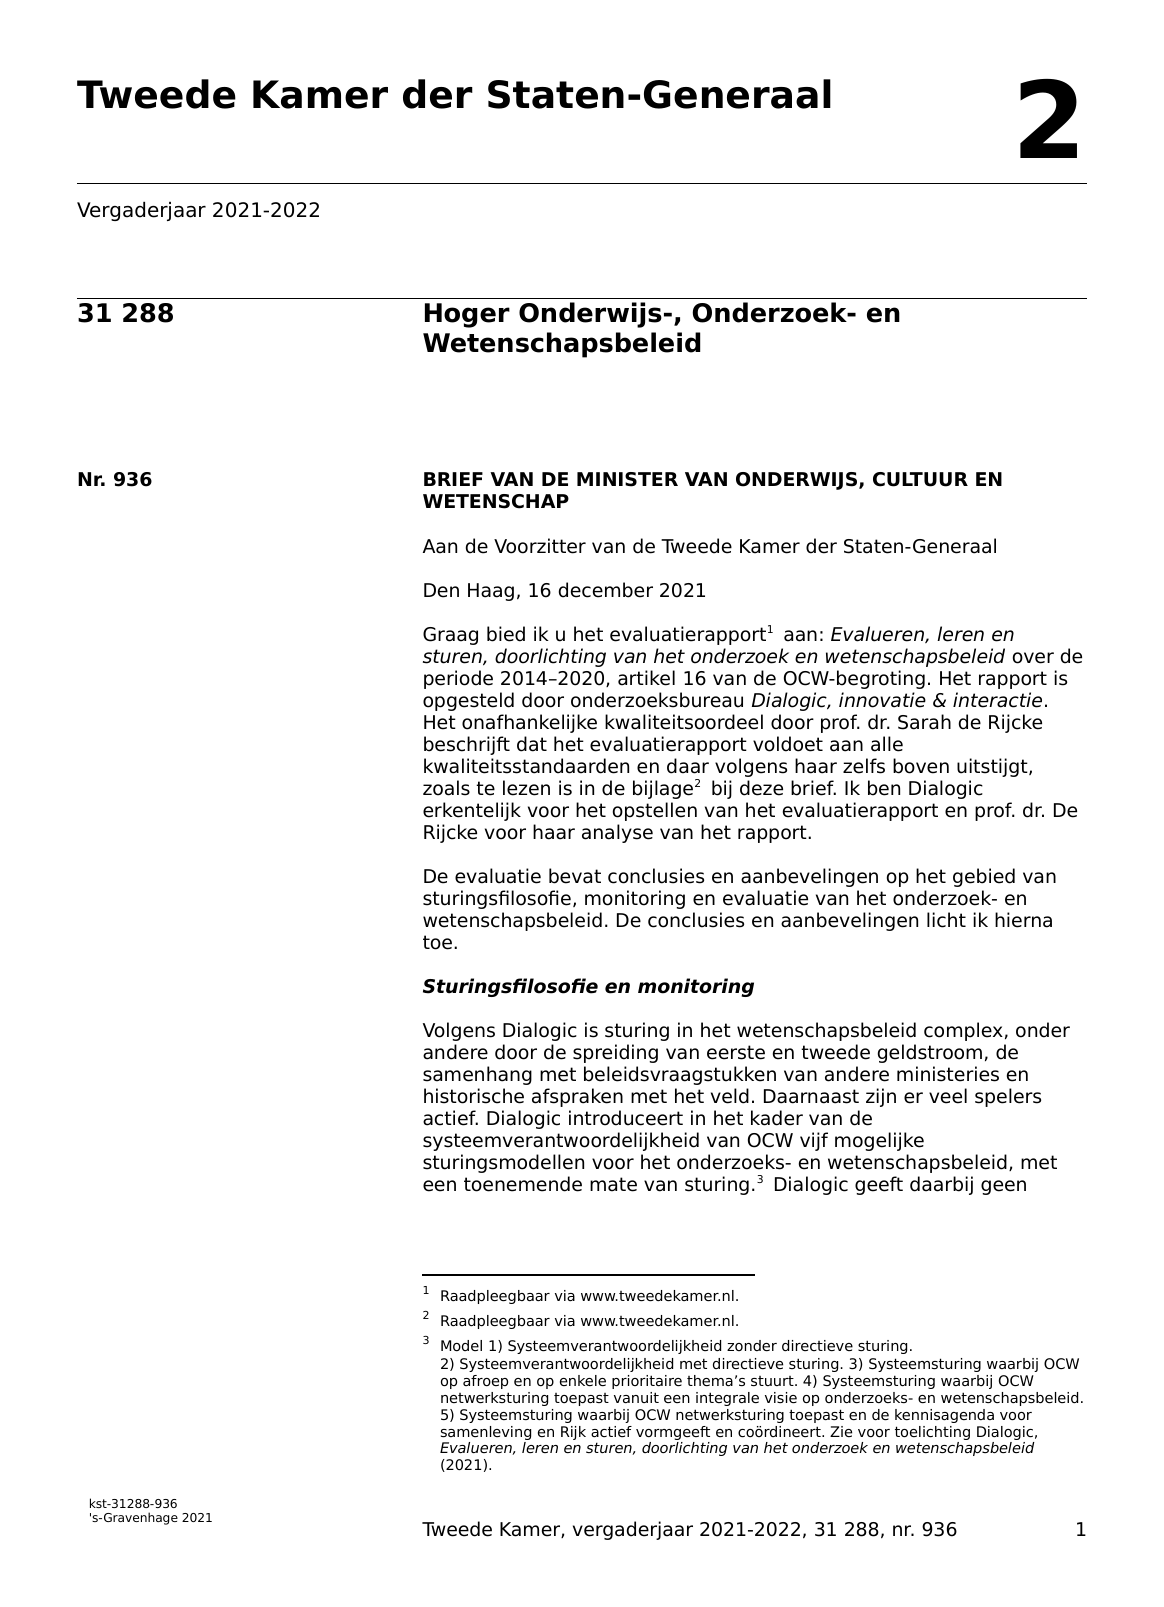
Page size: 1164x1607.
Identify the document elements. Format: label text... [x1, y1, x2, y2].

text Model 1) Systeemverantwoordelijkheid zonder directieve sturing. 2) Systeemverantwoordelijkheid met directieve sturing. 3) Systeemsturing waarbij OCW op afroep en op enkele prioritaire thema’s stuurt. 4) Systeemsturing waarbij OCW netwerksturing toepast vanuit een integrale visie op onderzoeks- en wetenschapsbeleid. 5) Systeemsturing waarbij OCW netwerksturing toepast en de kennisagenda voor samenleving en Rijk actief vormgeeft en coördineert. Zie voor toelichting Dialogic, Evalueren, leren en sturen, doorlichting van het onderzoek en wetenschapsbeleid (2021). [422, 1334, 1087, 1474]
text De evaluatie bevat conclusies en aanbevelingen op het gebied van sturingsfilosofie, monitoring en evaluatie van het onderzoek- en wetenschapsbeleid. De conclusies en aanbevelingen licht ik hierna toe. [422, 866, 1087, 954]
text Aan de Voorzitter van de Tweede Kamer der Staten-Generaal [422, 536, 1087, 557]
table_header Tweede Kamer der Staten-Generaal [77, 59, 886, 183]
subtitle 31 288 Hoger Onderwijs-, Onderzoek- en Wetenschapsbeleid [77, 299, 1087, 358]
text Raadpleegbaar via www.tweedekamer.nl. [422, 1284, 1087, 1306]
subtitle Sturingsfilosofie en monitoring [422, 976, 1087, 998]
text Raadpleegbaar via www.tweedekamer.nl. [422, 1309, 1087, 1331]
text Den Haag, 16 december 2021 [422, 580, 1087, 602]
text 's-Gravenhage 2021 [88, 1511, 323, 1525]
text kst-31288-936 [88, 1497, 323, 1511]
text Volgens Dialogic is sturing in het wetenschapsbeleid complex, onder andere door de spreiding van eerste en tweede geldstroom, de samenhang met beleidsvraagstukken van andere ministeries en historische afspraken met het veld. Daarnaast zijn er veel spelers actief. Dialogic introduceert in het kader van de systeemverantwoordelijkheid van OCW vijf mogelijke sturingsmodellen voor het onderzoeks- en wetenschapsbeleid, met een toenemende mate van sturing. Dialogic geeft daarbij geen [422, 1020, 1087, 1196]
text Graag bied ik u het evaluatierapport aan: Evalueren, leren en sturen, doorlichting van het onderzoek en wetenschapsbeleid over de periode 2014–2020, artikel 16 van de OCW-begroting. Het rapport is opgesteld door onderzoeksbureau Dialogic, innovatie & interactie. Het onafhankelijke kwaliteitsoordeel door prof. dr. Sarah de Rijcke beschrijft dat het evaluatierapport voldoet aan alle kwaliteitsstandaarden en daar volgens haar zelfs boven uitstijgt, zoals te lezen is in de bijlage bij deze brief. Ik ben Dialogic erkentelijk voor het opstellen van het evaluatierapport en prof. dr. De Rijcke voor haar analyse van het rapport. [422, 624, 1087, 844]
table_header 2 [886, 59, 1087, 183]
subtitle Nr. 936 BRIEF VAN DE MINISTER VAN ONDERWIJS, CULTUUR EN WETENSCHAP [77, 469, 1087, 513]
table_cell Vergaderjaar 2021-2022 [77, 184, 1087, 298]
